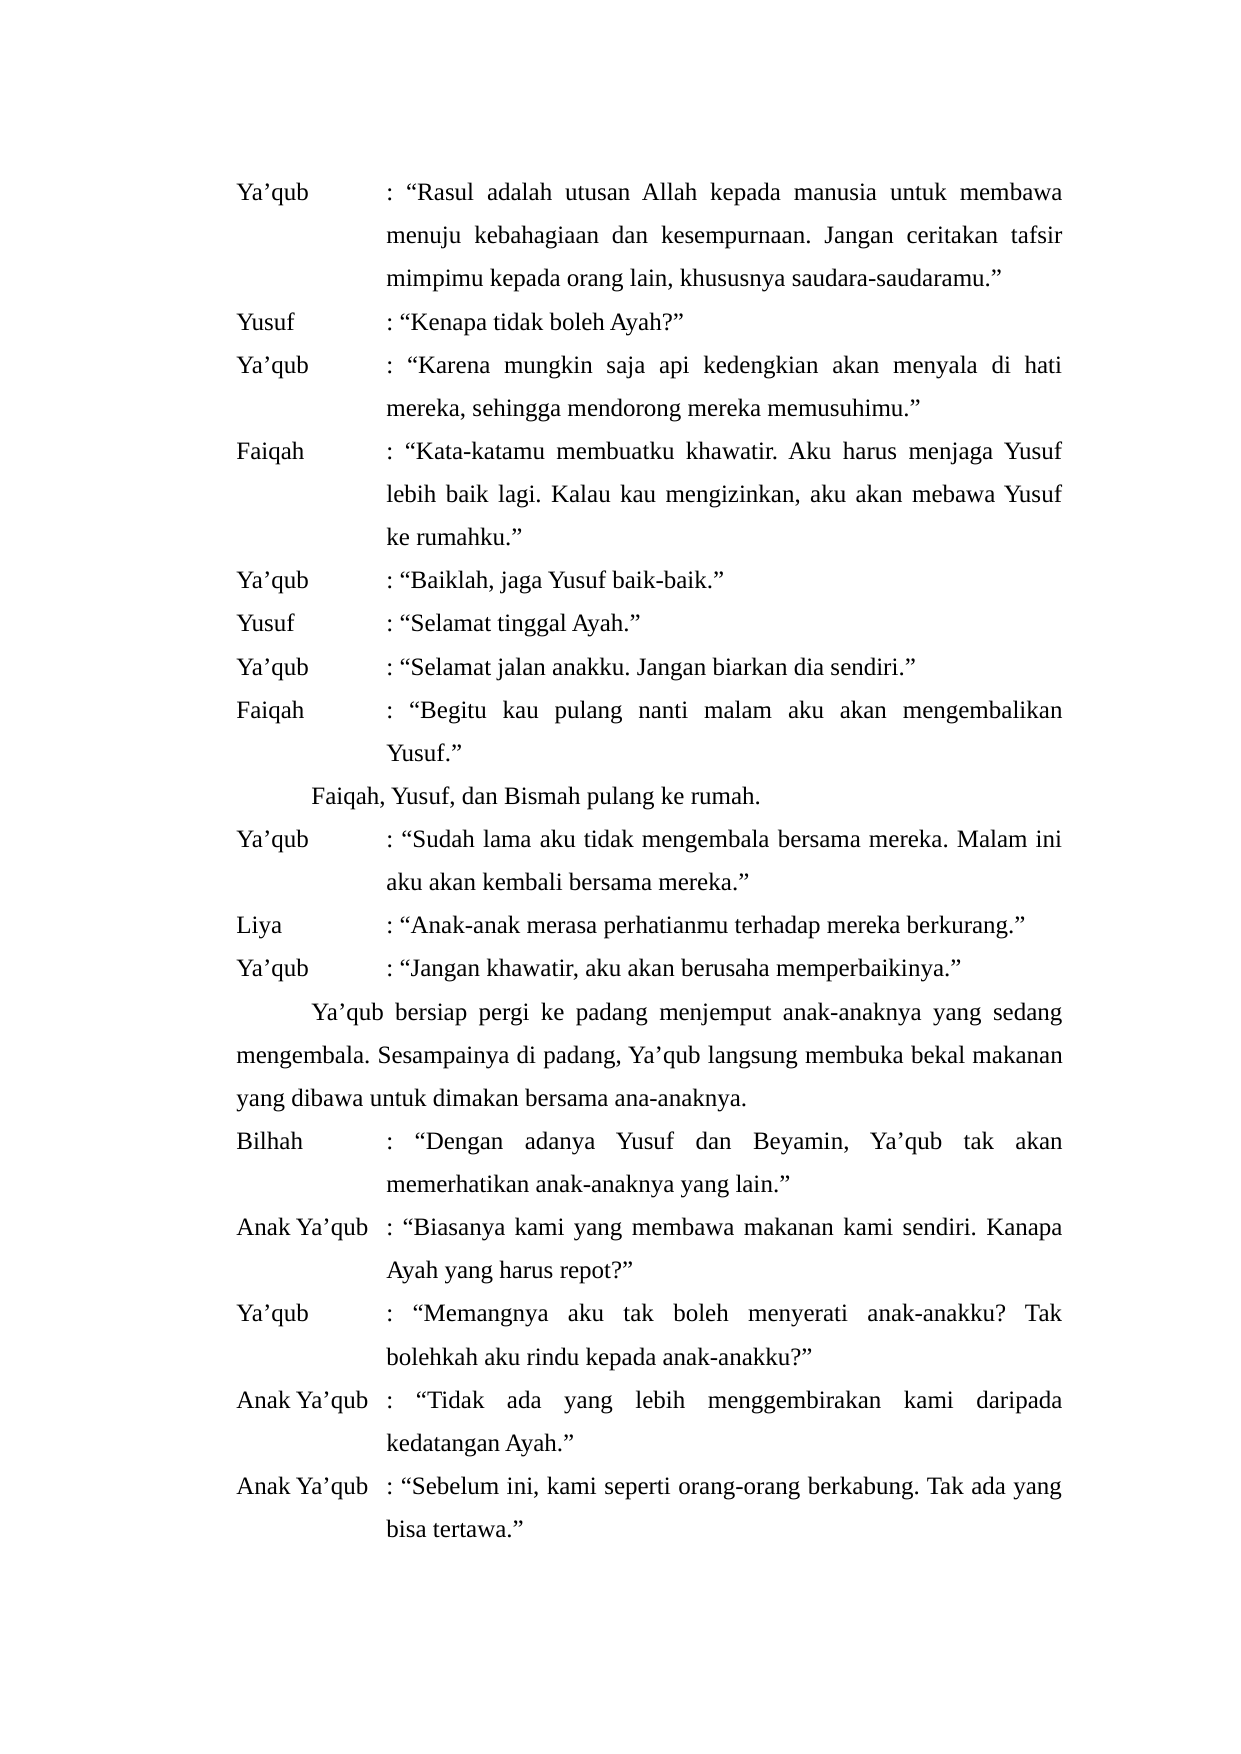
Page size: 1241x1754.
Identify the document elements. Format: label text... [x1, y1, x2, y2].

text Anak Ya’qub : “Biasanya kami yang membawa makanan kami sendiri. Kanapa Ayah yang harus repot?” [236, 1212, 1063, 1284]
text Yusuf : “Kenapa tidak boleh Ayah?” [236, 307, 1063, 335]
text Ya’qub : “Selamat jalan anakku. Jangan biarkan dia sendiri.” [236, 652, 1063, 680]
text Liya : “Anak-anak merasa perhatianmu terhadap mereka berkurang.” [236, 910, 1063, 939]
text Ya’qub : “Memangnya aku tak boleh menyerati anak-anakku? Tak bolehkah aku rindu kepada anak-anakku?” [236, 1298, 1063, 1370]
text Anak Ya’qub : “Sebelum ini, kami seperti orang-orang berkabung. Tak ada yang bisa tertawa.” [236, 1471, 1063, 1543]
text Faiqah, Yusuf, dan Bismah pulang ke rumah. [311, 781, 1063, 810]
text Ya’qub bersiap pergi ke padang menjemput anak-anaknya yang sedang mengembala. Sesampainya di padang, Ya’qub langsung membuka bekal makanan yang dibawa untuk dimakan bersama ana-anaknya. [236, 997, 1063, 1112]
text Bilhah : “Dengan adanya Yusuf dan Beyamin, Ya’qub tak akan memerhatikan anak-anaknya yang lain.” [236, 1126, 1063, 1198]
text Ya’qub : “Sudah lama aku tidak mengembala bersama mereka. Malam ini aku akan kembali bersama mereka.” [236, 824, 1063, 896]
text Ya’qub : “Karena mungkin saja api kedengkian akan menyala di hati mereka, sehingga mendorong mereka memusuhimu.” [236, 350, 1063, 422]
text Ya’qub : “Jangan khawatir, aku akan berusaha memperbaikinya.” [236, 953, 1063, 982]
text Faiqah : “Kata-katamu membuatku khawatir. Aku harus menjaga Yusuf lebih baik lagi. Kalau kau mengizinkan, aku akan mebawa Yusuf ke rumahku.” [236, 436, 1063, 551]
text Faiqah : “Begitu kau pulang nanti malam aku akan mengembalikan Yusuf.” [236, 695, 1063, 767]
text Yusuf : “Selamat tinggal Ayah.” [236, 608, 1063, 637]
text Ya’qub : “Baiklah, jaga Yusuf baik-baik.” [236, 565, 1063, 594]
text Anak Ya’qub : “Tidak ada yang lebih menggembirakan kami daripada kedatangan Ayah.” [236, 1385, 1063, 1457]
text Ya’qub : “Rasul adalah utusan Allah kepada manusia untuk membawa menuju kebahagiaan dan kesempurnaan. Jangan ceritakan tafsir mimpimu kepada orang lain, khususnya saudara-saudaramu.” [236, 177, 1063, 292]
